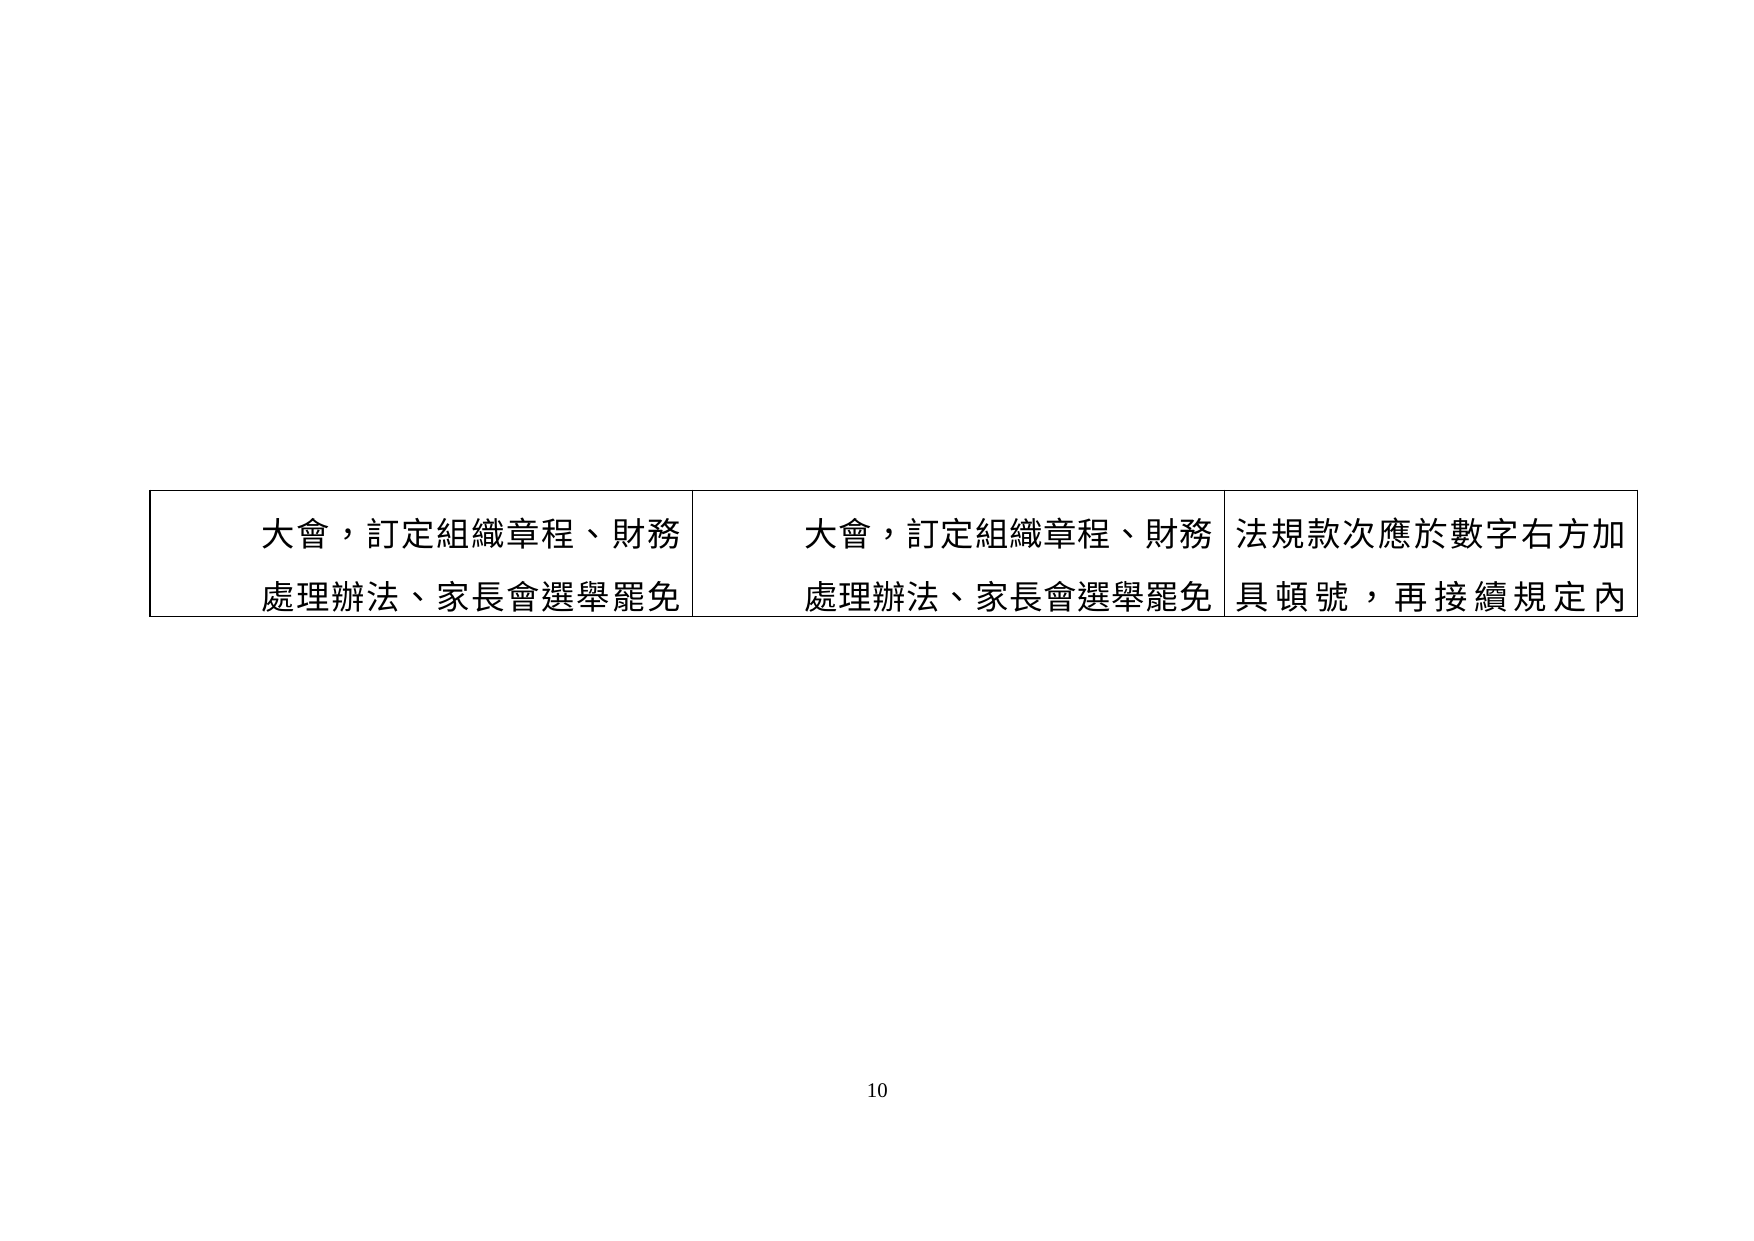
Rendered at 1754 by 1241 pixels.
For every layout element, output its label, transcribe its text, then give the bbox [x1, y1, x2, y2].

table_cell 大會，訂定組織章程、財務處理辦法、家長會選舉罷免 [693, 491, 1224, 616]
table_cell 法規款次應於數字右方加具頓號，再接續規定內 [1225, 491, 1637, 616]
table_cell 大會，訂定組織章程、財務處理辦法、家長會選舉罷免 [151, 491, 692, 616]
